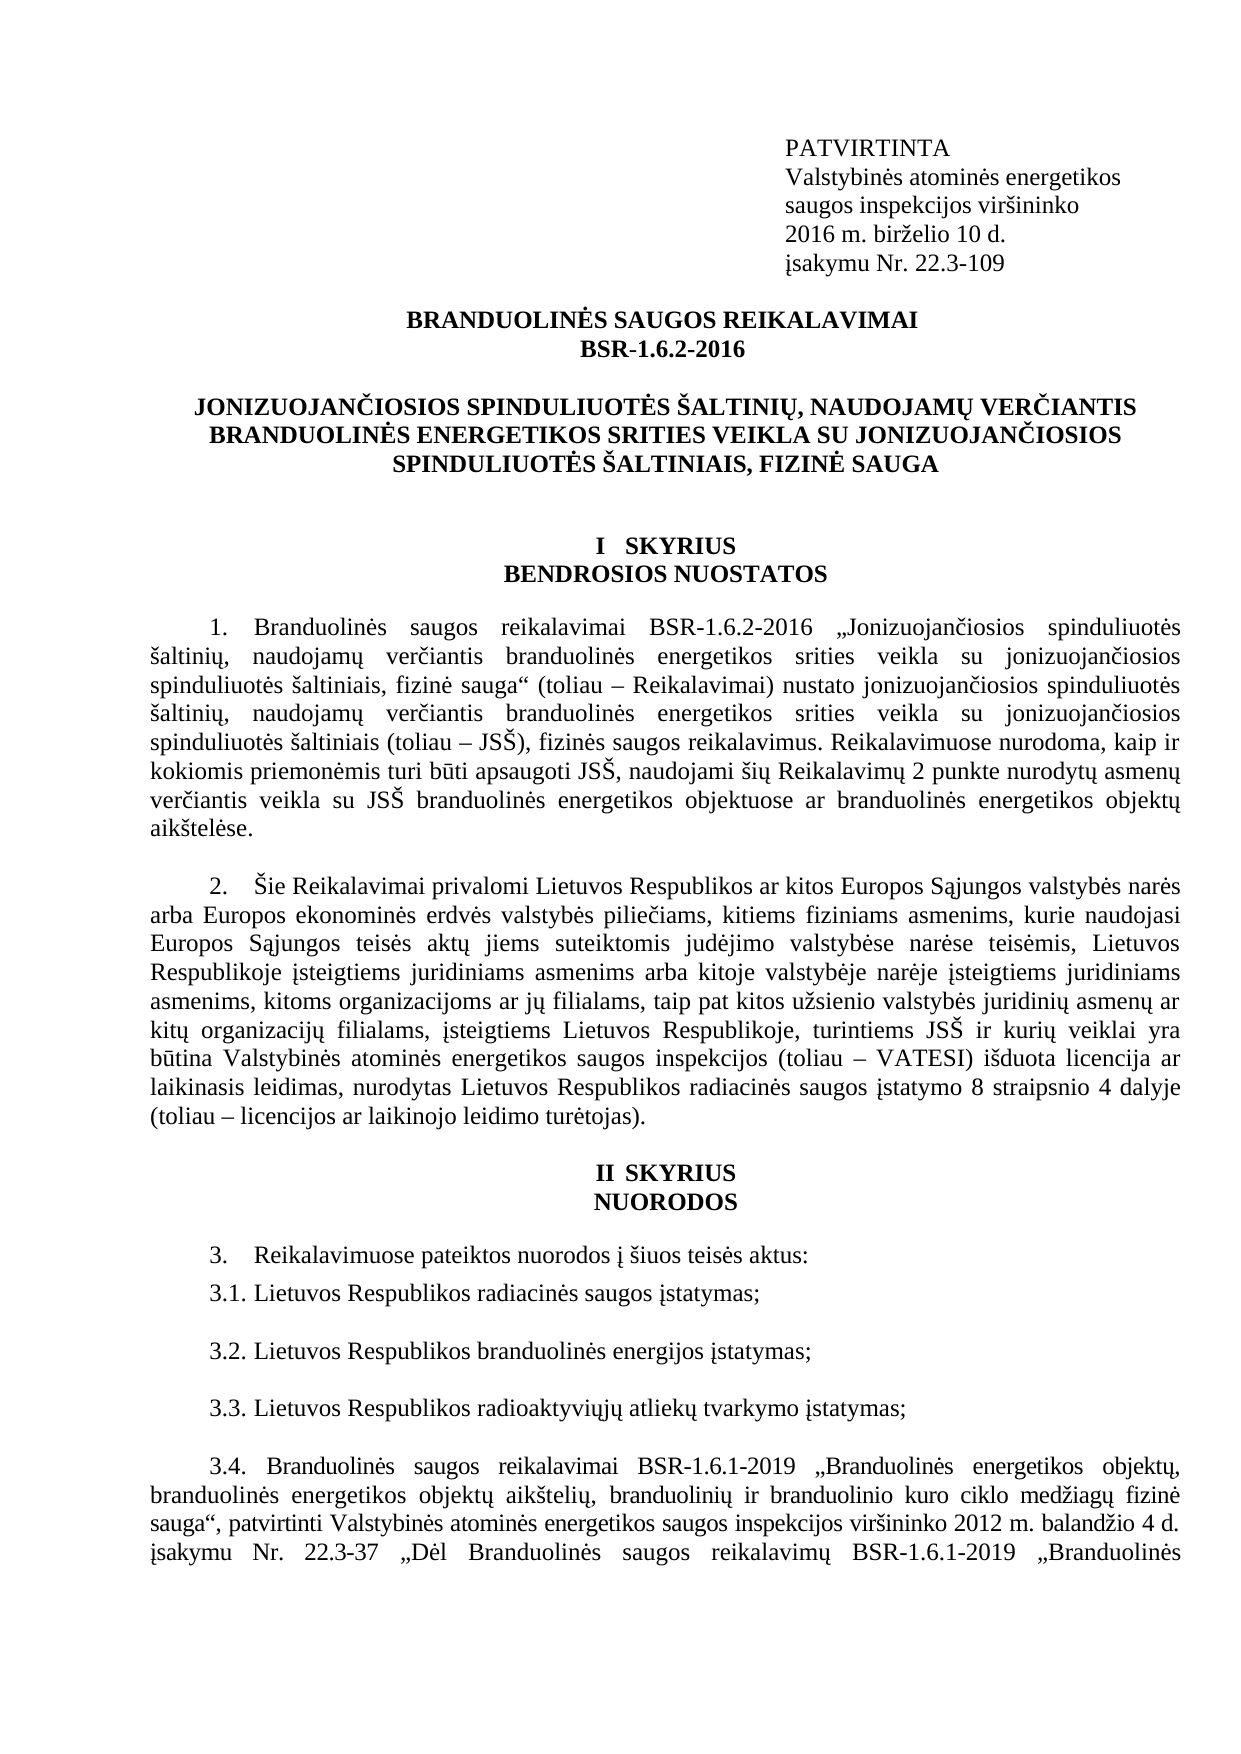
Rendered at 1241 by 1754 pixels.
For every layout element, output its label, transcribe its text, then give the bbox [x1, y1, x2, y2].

text 2. Šie Reikalavimai privalomi Lietuvos Respublikos ar kitos Europos Sąjungos valstybės narės arba Europos ekonominės erdvės valstybės piliečiams, kitiems fiziniams asmenims, kurie naudojasi Europos Sąjungos teisės aktų jiems suteiktomis judėjimo valstybėse narėse teisėmis, Lietuvos Respublikoje įsteigtiems juridiniams asmenims arba kitoje valstybėje narėje įsteigtiems juridiniams asmenims, kitoms organizacijoms ar jų filialams, taip pat kitos užsienio valstybės juridinių asmenų ar kitų organizacijų filialams, įsteigtiems Lietuvos Respublikoje, turintiems JSŠ ir kurių veiklai yra būtina Valstybinės atominės energetikos saugos inspekcijos (toliau – VATESI) išduota licencija ar laikinasis leidimas, nurodytas Lietuvos Respublikos radiacinės saugos įstatymo 8 straipsnio 4 dalyje (toliau – licencijos ar laikinojo leidimo turėtojas). [150, 871, 1181, 1130]
text Valstybinės atominės energetikos saugos inspekcijos viršininko [785, 162, 1181, 219]
text 3.1. Lietuvos Respublikos radiacinės saugos įstatymas; [150, 1278, 1181, 1307]
text 2016 m. birželio 10 d. [785, 219, 1181, 248]
text 1. Branduolinės saugos reikalavimai BSR-1.6.2-2016 „Jonizuojančiosios spinduliuotės šaltinių, naudojamų verčiantis branduolinės energetikos srities veikla su jonizuojančiosios spinduliuotės šaltiniais, fizinė sauga“ (toliau – Reikalavimai) nustato jonizuojančiosios spinduliuotės šaltinių, naudojamų verčiantis branduolinės energetikos srities veikla su jonizuojančiosios spinduliuotės šaltiniais (toliau – JSŠ), fizinės saugos reikalavimus. Reikalavimuose nurodoma, kaip ir kokiomis priemonėmis turi būti apsaugoti JSŠ, naudojami šių Reikalavimų 2 punkte nurodytų asmenų verčiantis veikla su JSŠ branduolinės energetikos objektuose ar branduolinės energetikos objektų aikštelėse. [150, 612, 1181, 842]
text JONIZUOJANČIOSIOS SPINDULIUOTĖS ŠALTINIŲ, NAUDOJAMŲ VERČIANTIS BRANDUOLINĖS ENERGETIKOS SRITIES VEIKLA SU JONIZUOJANČIOSIOS SPINDULIUOTĖS ŠALTINIAIS, FIZINĖ SAUGA [150, 392, 1181, 478]
text BSR-1.6.2-2016 [150, 334, 1181, 363]
text PATVIRTINTA [150, 133, 1181, 162]
text II SKYRIUS NUORODOS [150, 1158, 1181, 1216]
text 3.4. Branduolinės saugos reikalavimai BSR-1.6.1-2019 „Branduolinės energetikos objektų, branduolinės energetikos objektų aikštelių, branduolinių ir branduolinio kuro ciklo medžiagų fizinė sauga“, patvirtinti Valstybinės atominės energetikos saugos inspekcijos viršininko 2012 m. balandžio 4 d. įsakymu Nr. 22.3-37 „Dėl Branduolinės saugos reikalavimų BSR-1.6.1-2019 „Branduolinės [150, 1451, 1181, 1566]
text 3.2. Lietuvos Respublikos branduolinės energijos įstatymas; [150, 1336, 1181, 1365]
text įsakymu Nr. 22.3-109 [785, 248, 1181, 277]
text BRANDUOLINĖS SAUGOS REIKALAVIMAI [150, 305, 1181, 334]
text I SKYRIUS BENDROSIOS NUOSTATOS [150, 531, 1181, 588]
text 3. Reikalavimuose pateiktos nuorodos į šiuos teisės aktus: [150, 1240, 1181, 1269]
text 3.3. Lietuvos Respublikos radioaktyviųjų atliekų tvarkymo įstatymas; [150, 1393, 1181, 1422]
